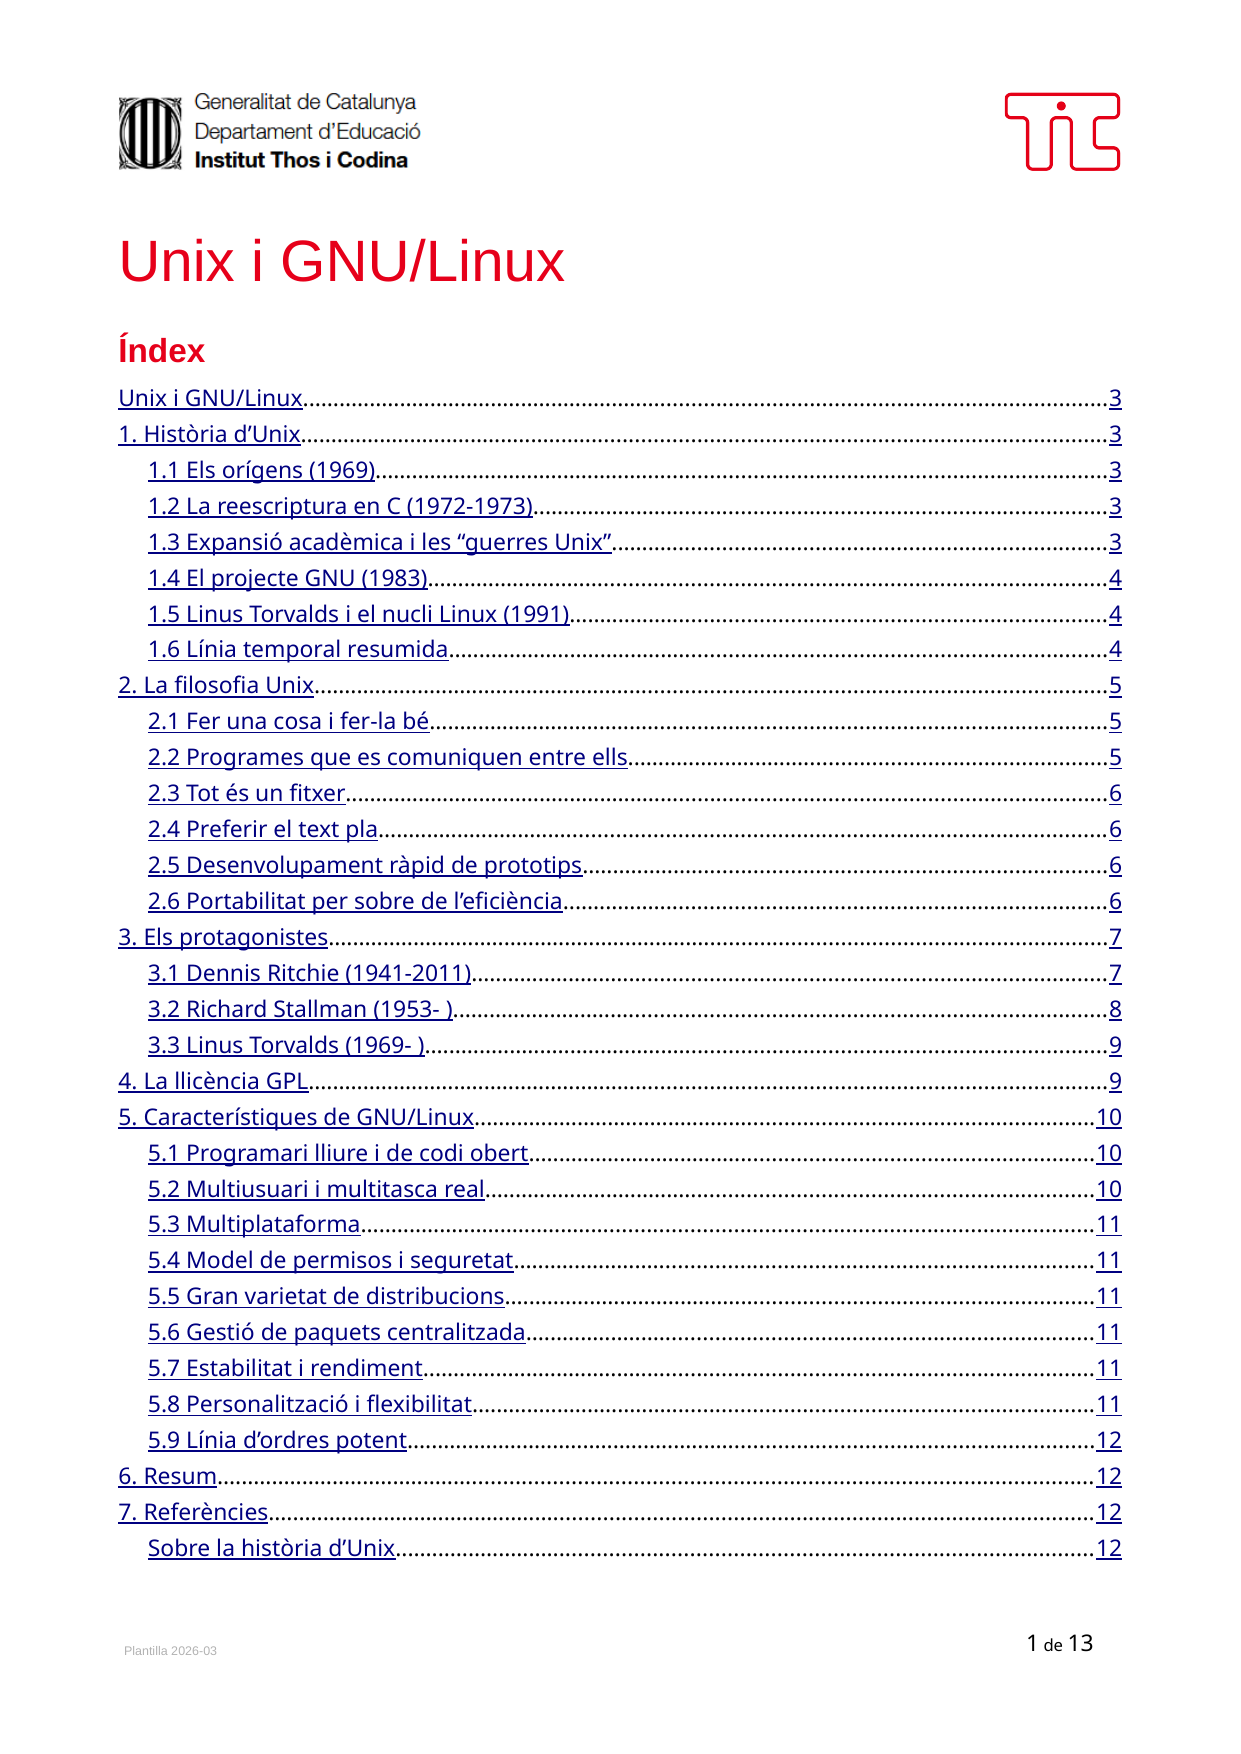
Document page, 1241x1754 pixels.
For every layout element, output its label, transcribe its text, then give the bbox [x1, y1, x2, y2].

text 3.3 Linus Torvalds (1969- ) 9 [148, 1029, 1122, 1060]
text 5.8 Personalització i flexibilitat 11 [148, 1388, 1122, 1419]
text 3.2 Richard Stallman (1953- ) 8 [148, 993, 1122, 1024]
text Unix i GNU/Linux 3 [118, 382, 1122, 413]
text 2.5 Desenvolupament ràpid de prototips 6 [148, 849, 1122, 880]
text 1. Història d’Unix 3 [118, 418, 1122, 449]
text 5.7 Estabilitat i rendiment 11 [148, 1352, 1122, 1383]
text 1.1 Els orígens (1969) 3 [148, 454, 1122, 485]
text 2.3 Tot és un fitxer 6 [148, 777, 1122, 808]
text 4. La llicència GPL 9 [118, 1065, 1122, 1096]
text 5.1 Programari lliure i de codi obert 10 [148, 1137, 1122, 1168]
text 1.5 Linus Torvalds i el nucli Linux (1991) 4 [148, 597, 1122, 629]
text 7. Referències 12 [118, 1496, 1122, 1527]
text 5.5 Gran varietat de distribucions 11 [148, 1280, 1122, 1312]
text 6. Resum 12 [118, 1460, 1122, 1491]
text 3.1 Dennis Ritchie (1941-2011) 7 [148, 957, 1122, 988]
text 5. Característiques de GNU/Linux 10 [118, 1101, 1122, 1132]
text 1.3 Expansió acadèmica i les “guerres Unix” 3 [148, 526, 1122, 557]
text Sobre la història d’Unix 12 [148, 1532, 1122, 1563]
picture [118, 92, 422, 171]
text 1.6 Línia temporal resumida 4 [148, 633, 1122, 665]
subtitle Índex [118, 331, 1122, 369]
text 1.2 La reescriptura en C (1972-1973) 3 [148, 490, 1122, 521]
text 5.4 Model de permisos i seguretat 11 [148, 1244, 1122, 1276]
text 1.4 El projecte GNU (1983) 4 [148, 562, 1122, 593]
text 5.6 Gestió de paquets centralitzada 11 [148, 1316, 1122, 1347]
text 5.9 Línia d’ordres potent 12 [148, 1424, 1122, 1455]
text 2.1 Fer una cosa i fer-la bé 5 [148, 705, 1122, 737]
text 3. Els protagonistes 7 [118, 921, 1122, 952]
text 2.6 Portabilitat per sobre de l’eficiència 6 [148, 885, 1122, 916]
text 5.3 Multiplataforma 11 [148, 1208, 1122, 1240]
text 2.4 Preferir el text pla 6 [148, 813, 1122, 844]
text 2.2 Programes que es comuniquen entre ells 5 [148, 741, 1122, 772]
title Unix i GNU/Linux [118, 226, 1122, 293]
picture [1004, 92, 1123, 171]
text 2. La filosofia Unix 5 [118, 669, 1122, 701]
text 5.2 Multiusuari i multitasca real 10 [148, 1172, 1122, 1204]
